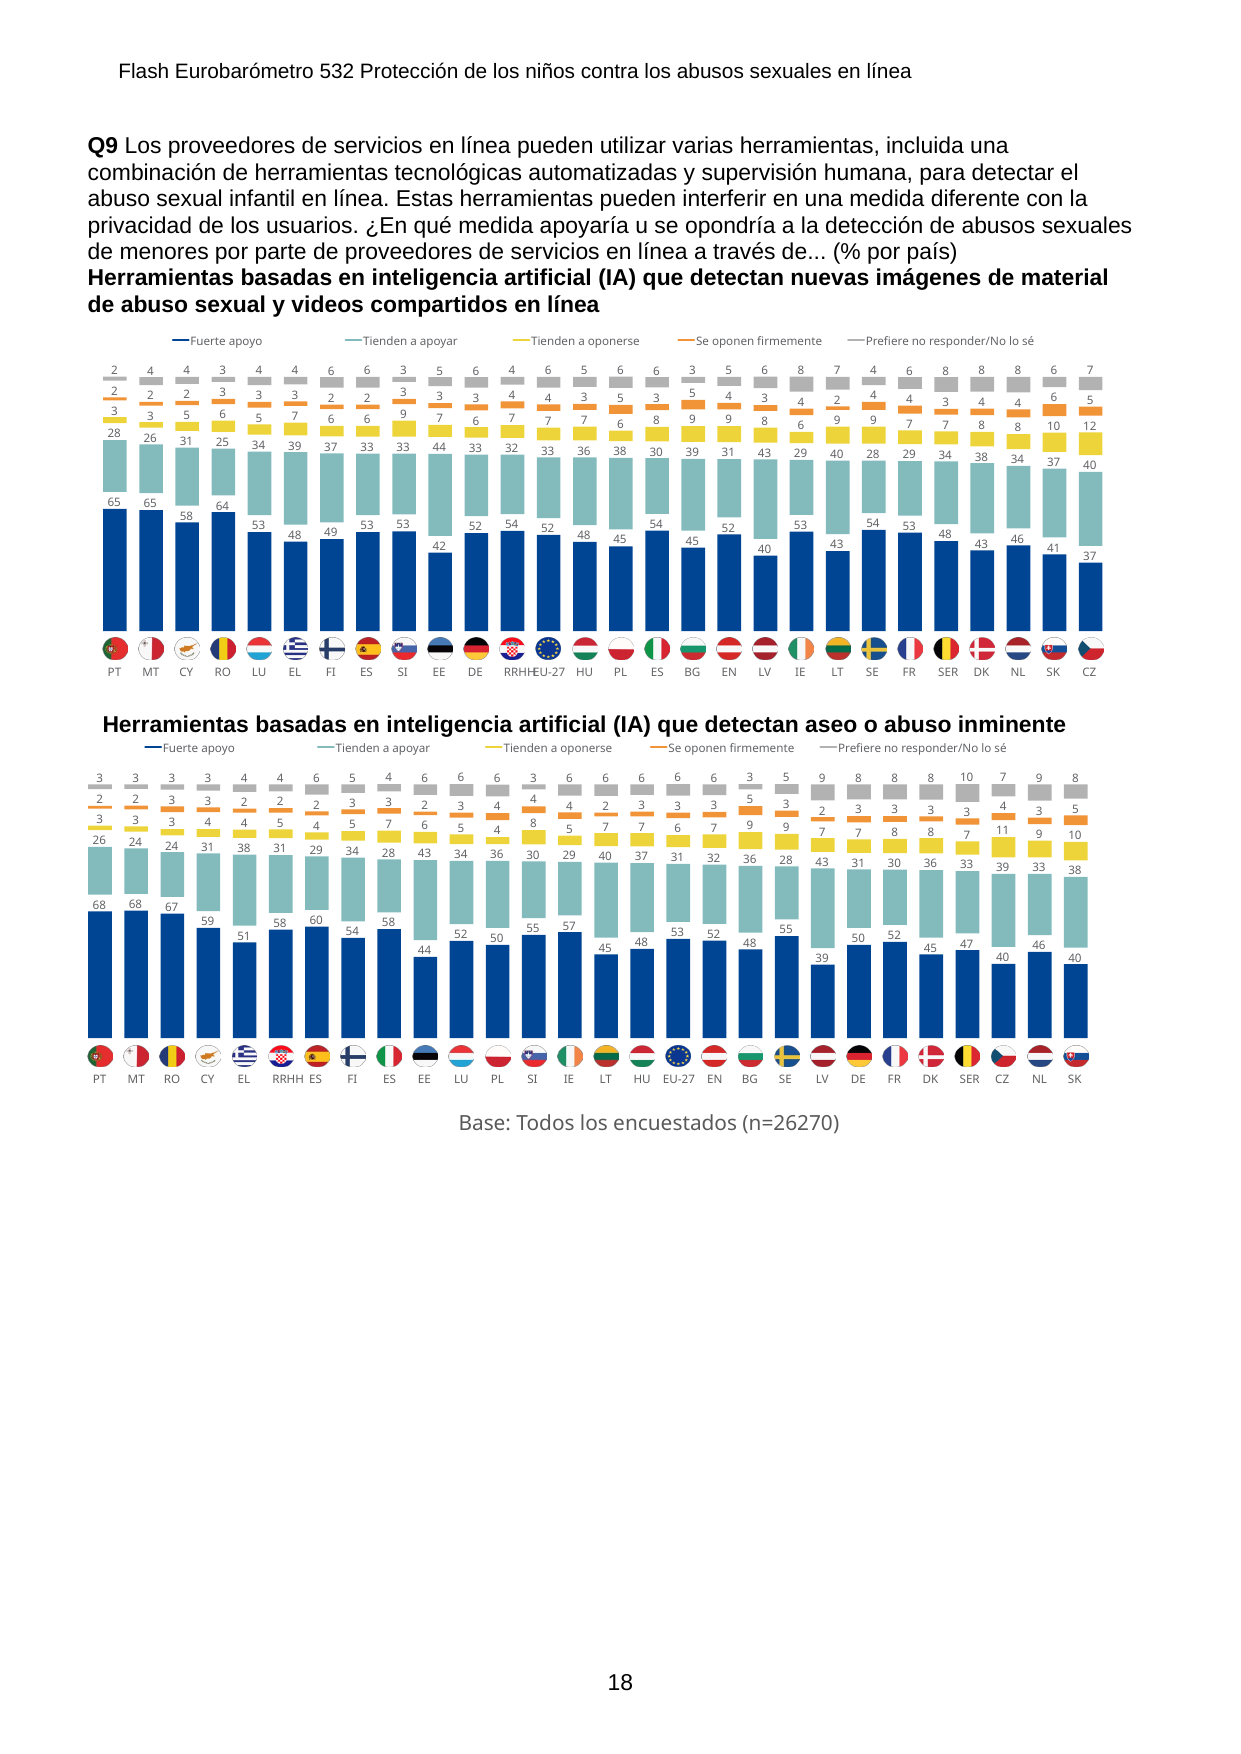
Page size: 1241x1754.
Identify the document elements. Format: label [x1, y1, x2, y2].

picture [629, 1045, 655, 1067]
picture [499, 637, 525, 660]
picture [195, 1045, 221, 1067]
picture [159, 1045, 185, 1067]
picture [861, 637, 887, 660]
picture [644, 637, 670, 660]
picture [376, 1045, 402, 1067]
picture [521, 1045, 547, 1067]
picture [738, 1045, 763, 1067]
picture [304, 1045, 330, 1067]
picture [340, 1045, 366, 1067]
picture [138, 637, 164, 660]
picture [846, 1045, 872, 1067]
picture [87, 1045, 113, 1067]
picture [448, 1045, 474, 1067]
picture [680, 637, 706, 660]
picture [210, 637, 236, 660]
picture [1027, 1045, 1053, 1067]
picture [283, 637, 308, 660]
picture [391, 637, 417, 660]
picture [355, 637, 381, 660]
picture [593, 1045, 619, 1067]
picture [535, 637, 561, 660]
picture [246, 637, 272, 660]
picture [716, 637, 742, 660]
picture [954, 1045, 980, 1067]
picture [933, 637, 959, 660]
picture [608, 637, 634, 660]
picture [774, 1045, 800, 1067]
picture [268, 1045, 294, 1067]
picture [1041, 637, 1067, 660]
picture [665, 1045, 691, 1067]
picture [882, 1045, 908, 1067]
picture [1005, 637, 1031, 660]
picture [427, 637, 453, 660]
picture [810, 1045, 836, 1067]
picture [701, 1045, 727, 1067]
picture [463, 637, 489, 660]
picture [485, 1045, 511, 1067]
picture [1063, 1045, 1089, 1067]
picture [174, 637, 200, 660]
picture [572, 637, 598, 660]
picture [991, 1045, 1016, 1067]
picture [918, 1045, 944, 1067]
picture [123, 1045, 149, 1067]
picture [232, 1045, 257, 1067]
picture [319, 637, 345, 660]
picture [1078, 637, 1104, 660]
picture [412, 1045, 438, 1067]
picture [752, 637, 778, 660]
picture [102, 637, 128, 660]
picture [825, 637, 851, 660]
picture [969, 637, 995, 660]
picture [788, 637, 814, 660]
picture [897, 637, 923, 660]
picture [557, 1045, 583, 1067]
